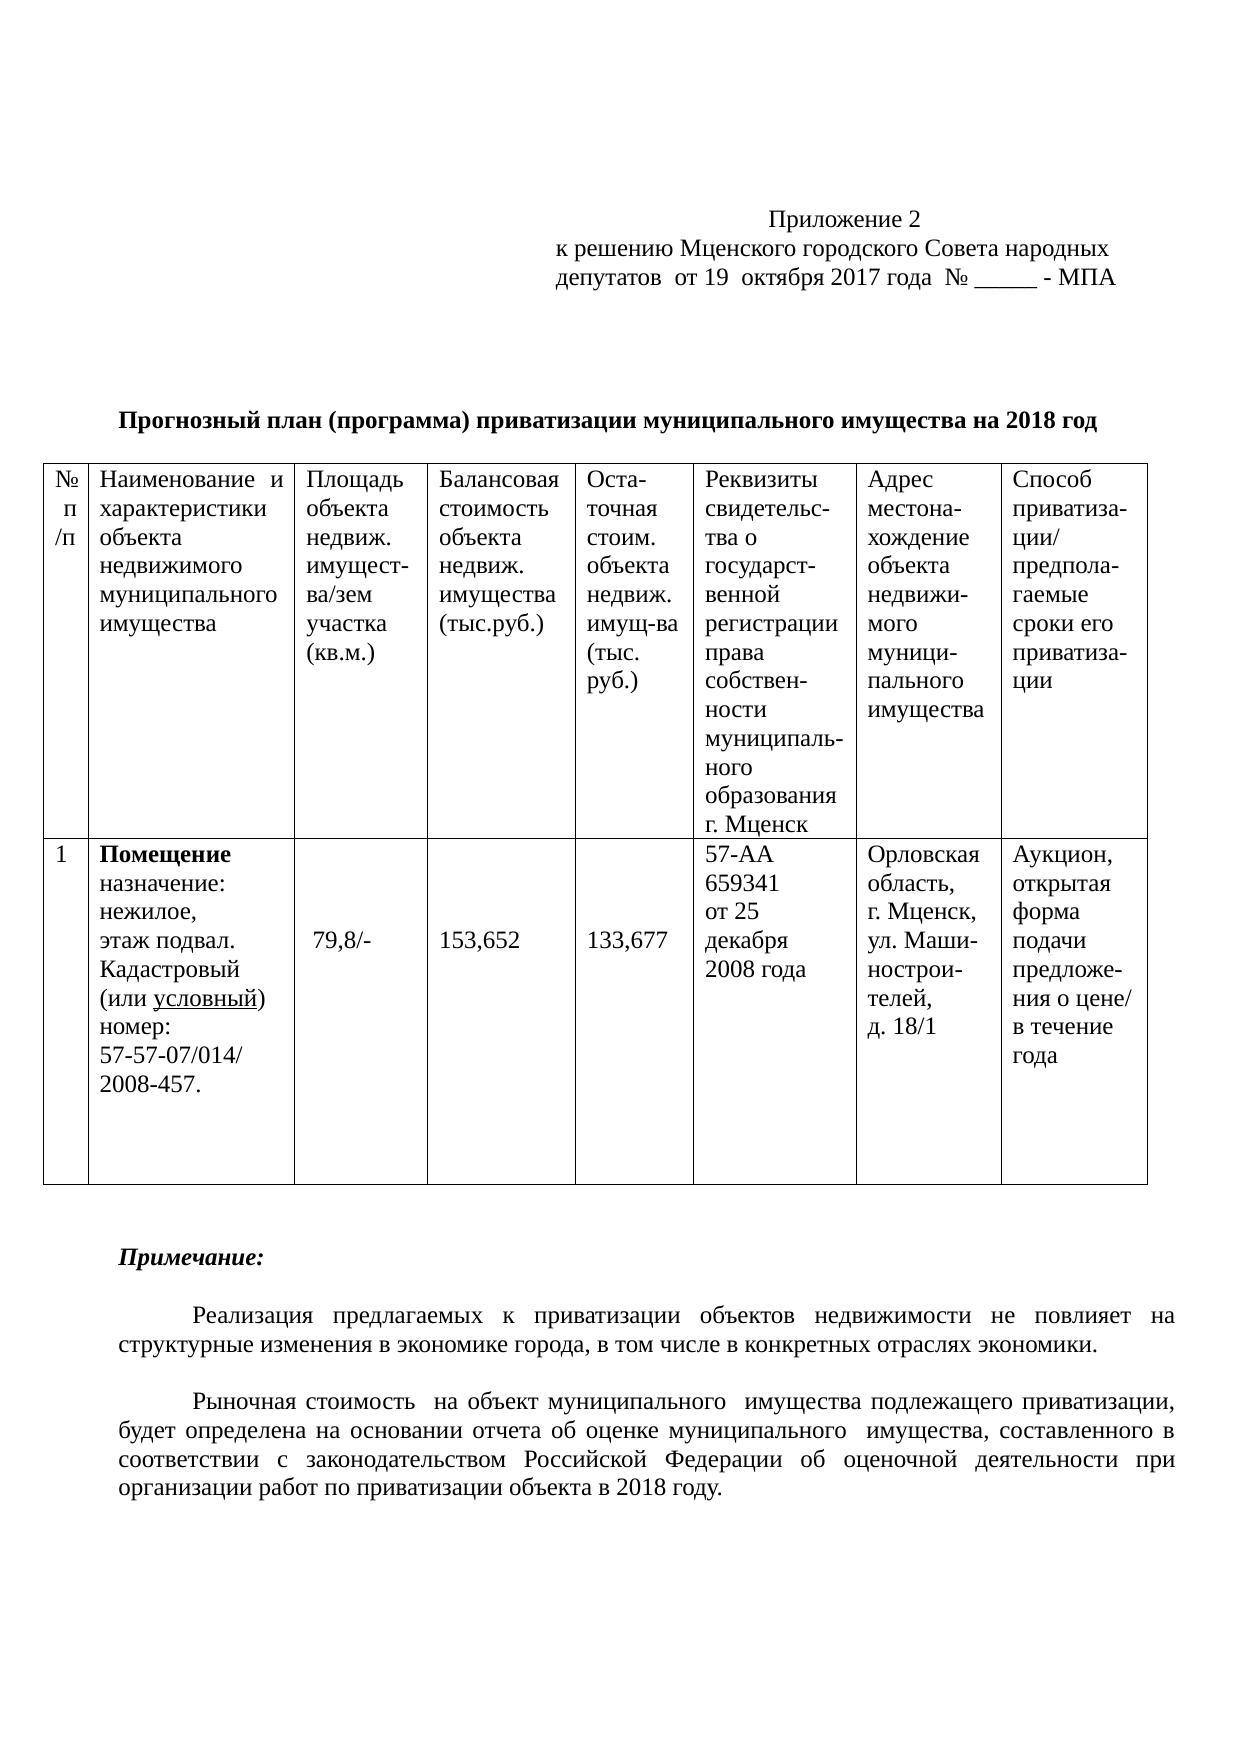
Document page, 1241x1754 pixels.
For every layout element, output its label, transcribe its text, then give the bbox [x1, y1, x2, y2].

table_header Способ приватиза- ции/ предпола-гаемые сроки его приватиза-ции [1002, 464, 1147, 838]
table_cell 57-АА 659341 от 25 декабря 2008 года [694, 839, 856, 1184]
table_header Площадь объекта недвиж. имущест-ва/зем участка (кв.м.) [295, 464, 427, 838]
text Прогнозный план (программа) приватизации муниципального имущества на 2018 год [118, 406, 1176, 434]
table_cell 133,677 [576, 839, 693, 1184]
text Реализация предлагаемых к приватизации объектов недвижимости не повлияет на структурные изменения в экономике города, в том числе в конкретных отраслях экономики. [118, 1300, 1176, 1357]
table_header Наименование и характеристики объекта недвижимого муниципального имущества [89, 464, 294, 838]
table_header Оста-точная стоим. объекта недвиж. имущ-ва (тыс. руб.) [576, 464, 693, 838]
text депутатов от 19 октября 2017 года № _____ - МПА [118, 262, 1176, 291]
text Рыночная стоимость на объект муниципального имущества подлежащего приватизации, будет определена на основании отчета об оценке муниципального имущества, составленного в соответствии с законодательством Российской Федерации об оценочной деятельности при организации работ по приватизации объекта в 2018 году. [118, 1386, 1176, 1501]
table_cell Орловская область, г. Мценск, ул. Маши-нострои-телей, д. 18/1 [857, 839, 1001, 1184]
table_cell Помещение назначение: нежилое, этаж подвал. Кадастровый (или условный) номер: 57-57-07/014/ 2008-457. [89, 839, 294, 1184]
table_header Адрес местона-хождение объекта недвижи-мого муници-пального имущества [857, 464, 1001, 838]
text к решению Мценского городского Совета народных [118, 233, 1176, 262]
table_header Реквизиты свидетельс-тва о государст- венной регистрации права собствен-ности муниципаль-ного образования г. Мценск [694, 464, 856, 838]
text Примечание: [118, 1242, 1176, 1271]
table_header Балансовая стоимость объекта недвиж. имущества (тыс.руб.) [428, 464, 575, 838]
table_cell 79,8/- [295, 839, 427, 1184]
text Приложение 2 [118, 204, 1176, 233]
table_header № п/п [44, 464, 88, 838]
table_cell 1 [44, 839, 88, 1184]
table_cell 153,652 [428, 839, 575, 1184]
table_cell Аукцион, открытая форма подачи предложе-ния о цене/ в течение года [1002, 839, 1147, 1184]
